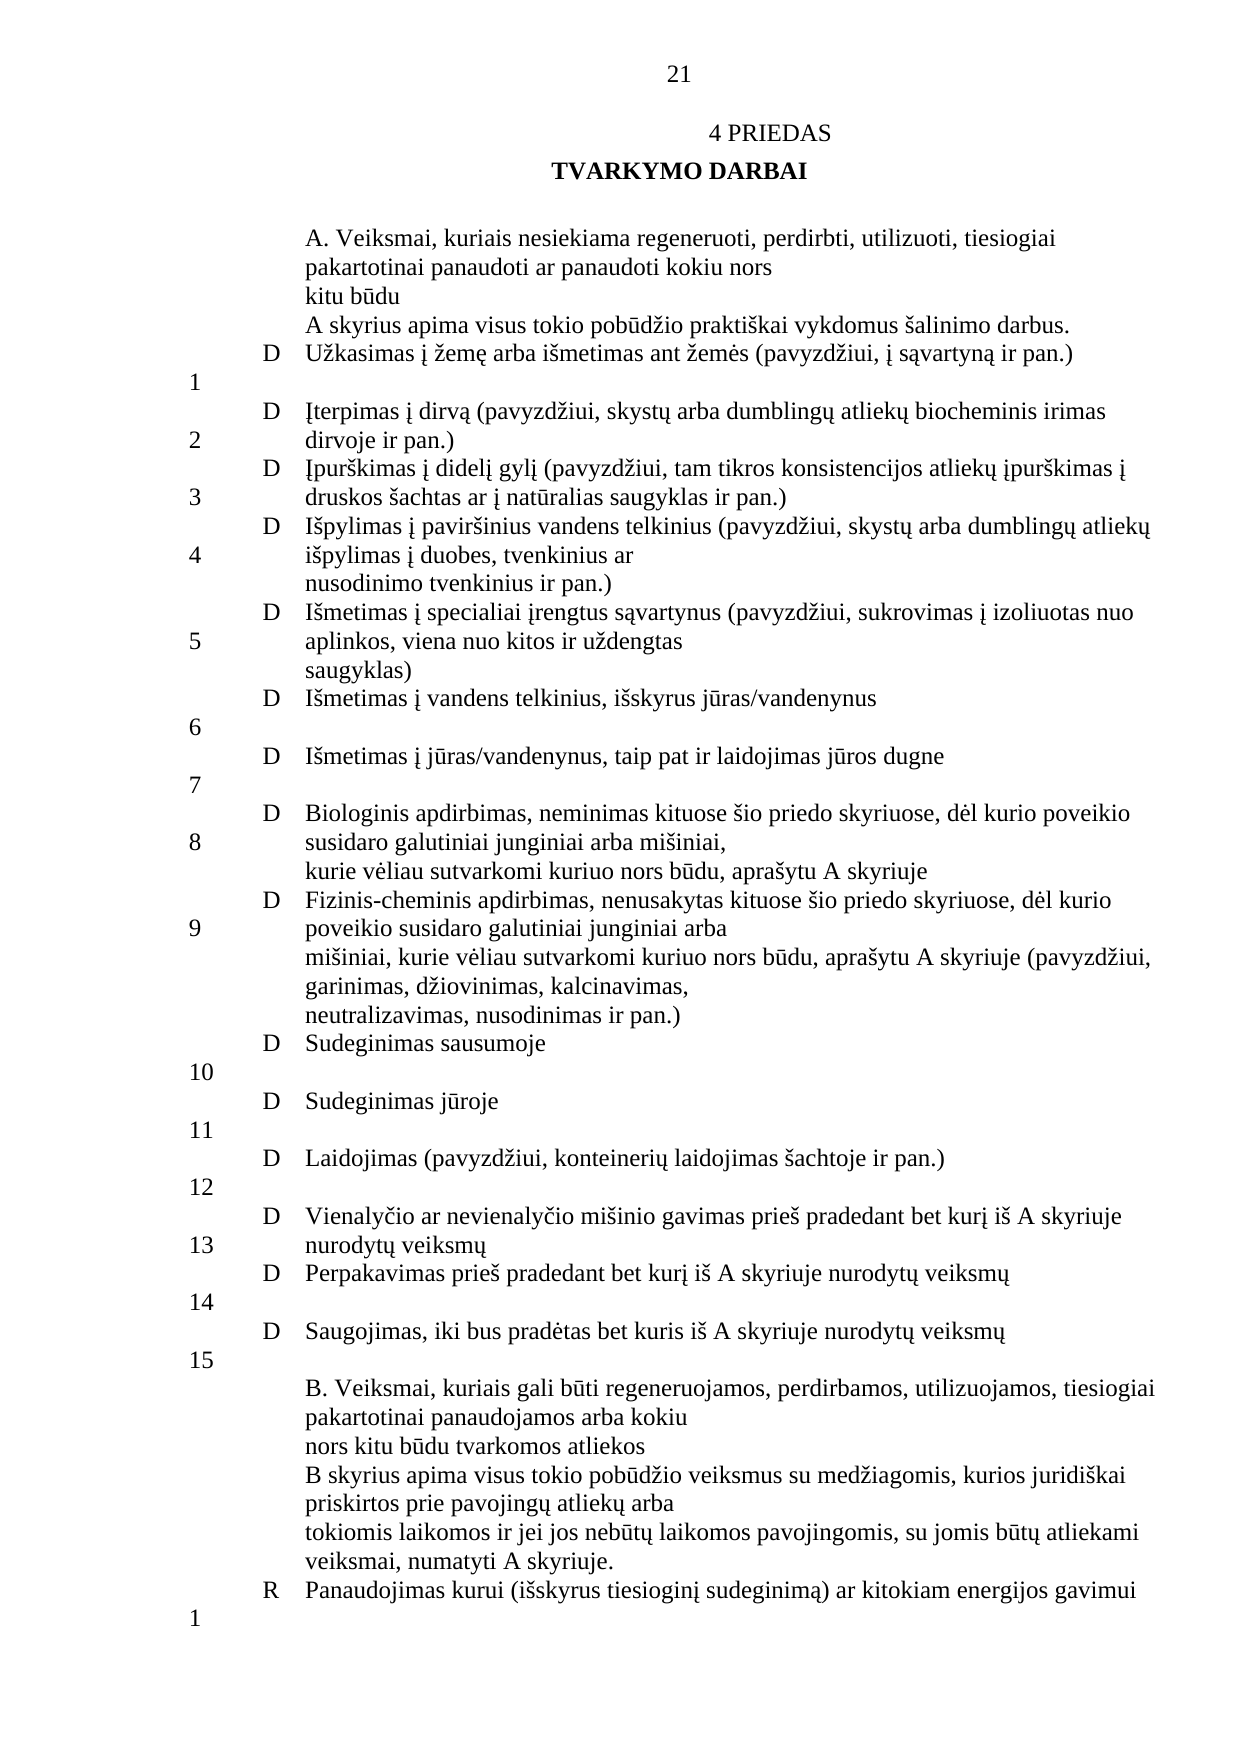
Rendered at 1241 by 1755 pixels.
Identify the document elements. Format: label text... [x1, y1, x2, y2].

text Tvarkymo darbai [177, 156, 1181, 185]
table_cell D7 [177, 741, 294, 798]
table_cell [177, 1460, 294, 1517]
table_cell nusodinimo tvenkinius ir pan.) [294, 569, 1181, 597]
table_cell saugyklas) [294, 655, 1181, 683]
table_cell mišiniai, kurie vėliau sutvarkomi kuriuo nors būdu, aprašytu A skyriuje (pavyzdžiui, garinimas, džiovinimas, kalcinavimas, [294, 942, 1181, 1000]
table_cell [177, 1431, 294, 1460]
table_cell Įpurškimas į didelį gylį (pavyzdžiui, tam tikros konsistencijos atliekų įpurškimas į druskos šachtas ar į natūralias saugyklas ir pan.) [294, 454, 1181, 511]
table_cell Išmetimas į jūras/vandenynus, taip pat ir laidojimas jūros dugne [294, 741, 1181, 798]
table_cell B skyrius apima visus tokio pobūdžio veiksmus su medžiagomis, kurios juridiškai priskirtos prie pavojingų atliekų arba [294, 1460, 1181, 1517]
table_cell kurie vėliau sutvarkomi kuriuo nors būdu, aprašytu A skyriuje [294, 856, 1181, 885]
table_cell [177, 942, 294, 1000]
table_cell nors kitu būdu tvarkomos atliekos [294, 1431, 1181, 1460]
table_cell D8 [177, 799, 294, 856]
table_cell Panaudojimas kurui (išskyrus tiesioginį sudeginimą) ar kitokiam energijos gavimui [294, 1575, 1181, 1632]
table_cell Išmetimas į vandens telkinius, išskyrus jūras/vandenynus [294, 684, 1181, 741]
table_cell D4 [177, 511, 294, 568]
table_cell Fizinis-cheminis apdirbimas, nenusakytas kituose šio priedo skyriuose, dėl kurio poveikio susidaro galutiniai junginiai arba [294, 885, 1181, 942]
table_cell A skyrius apima visus tokio pobūdžio praktiškai vykdomus šalinimo darbus. [294, 310, 1181, 338]
table_cell Saugojimas, iki bus pradėtas bet kuris iš A skyriuje nurodytų veiksmų [294, 1316, 1181, 1373]
table_cell neutralizavimas, nusodinimas ir pan.) [294, 1000, 1181, 1028]
table_cell D3 [177, 454, 294, 511]
table_cell D9 [177, 885, 294, 942]
table_cell D1 [177, 339, 294, 396]
table_header [177, 224, 294, 281]
table_cell D2 [177, 396, 294, 453]
table_cell [177, 1000, 294, 1028]
table_cell D13 [177, 1201, 294, 1258]
table_cell D11 [177, 1086, 294, 1143]
table_cell D10 [177, 1029, 294, 1086]
table_cell Biologinis apdirbimas, neminimas kituose šio priedo skyriuose, dėl kurio poveikio susidaro galutiniai junginiai arba mišiniai, [294, 799, 1181, 856]
table_cell D14 [177, 1259, 294, 1316]
table_cell kitu būdu [294, 281, 1181, 310]
table_cell Išpylimas į paviršinius vandens telkinius (pavyzdžiui, skystų arba dumblingų atliekų išpylimas į duobes, tvenkinius ar [294, 511, 1181, 568]
table_cell D12 [177, 1144, 294, 1201]
table_cell [177, 1374, 294, 1431]
table_cell D6 [177, 684, 294, 741]
table_cell [177, 1517, 294, 1575]
table_cell Perpakavimas prieš pradedant bet kurį iš A skyriuje nurodytų veiksmų [294, 1259, 1181, 1316]
table_cell Užkasimas į žemę arba išmetimas ant žemės (pavyzdžiui, į sąvartyną ir pan.) [294, 339, 1181, 396]
table_header A. Veiksmai, kuriais nesiekiama regeneruoti, perdirbti, utilizuoti, tiesiogiai pakartotinai panaudoti ar panaudoti kokiu nors [294, 224, 1181, 281]
table_cell R1 [177, 1575, 294, 1632]
table_cell [177, 310, 294, 338]
table_cell Sudeginimas jūroje [294, 1086, 1181, 1143]
table_cell B. Veiksmai, kuriais gali būti regeneruojamos, perdirbamos, utilizuojamos, tiesiogiai pakartotinai panaudojamos arba kokiu [294, 1374, 1181, 1431]
table_cell Sudeginimas sausumoje [294, 1029, 1181, 1086]
table_cell D15 [177, 1316, 294, 1373]
table_cell D5 [177, 597, 294, 655]
table_cell Išmetimas į specialiai įrengtus sąvartynus (pavyzdžiui, sukrovimas į izoliuotas nuo aplinkos, viena nuo kitos ir uždengtas [294, 597, 1181, 655]
table_cell [177, 569, 294, 597]
table_cell Vienalyčio ar nevienalyčio mišinio gavimas prieš pradedant bet kurį iš A skyriuje nurodytų veiksmų [294, 1201, 1181, 1258]
table_cell Laidojimas (pavyzdžiui, konteinerių laidojimas šachtoje ir pan.) [294, 1144, 1181, 1201]
table_cell [177, 281, 294, 310]
text 4 PRIEDAS [177, 118, 1181, 147]
table_cell [177, 856, 294, 885]
table_cell tokiomis laikomos ir jei jos nebūtų laikomos pavojingomis, su jomis būtų atliekami veiksmai, numatyti A skyriuje. [294, 1517, 1181, 1575]
table_cell Įterpimas į dirvą (pavyzdžiui, skystų arba dumblingų atliekų biocheminis irimas dirvoje ir pan.) [294, 396, 1181, 453]
table_cell [177, 655, 294, 683]
